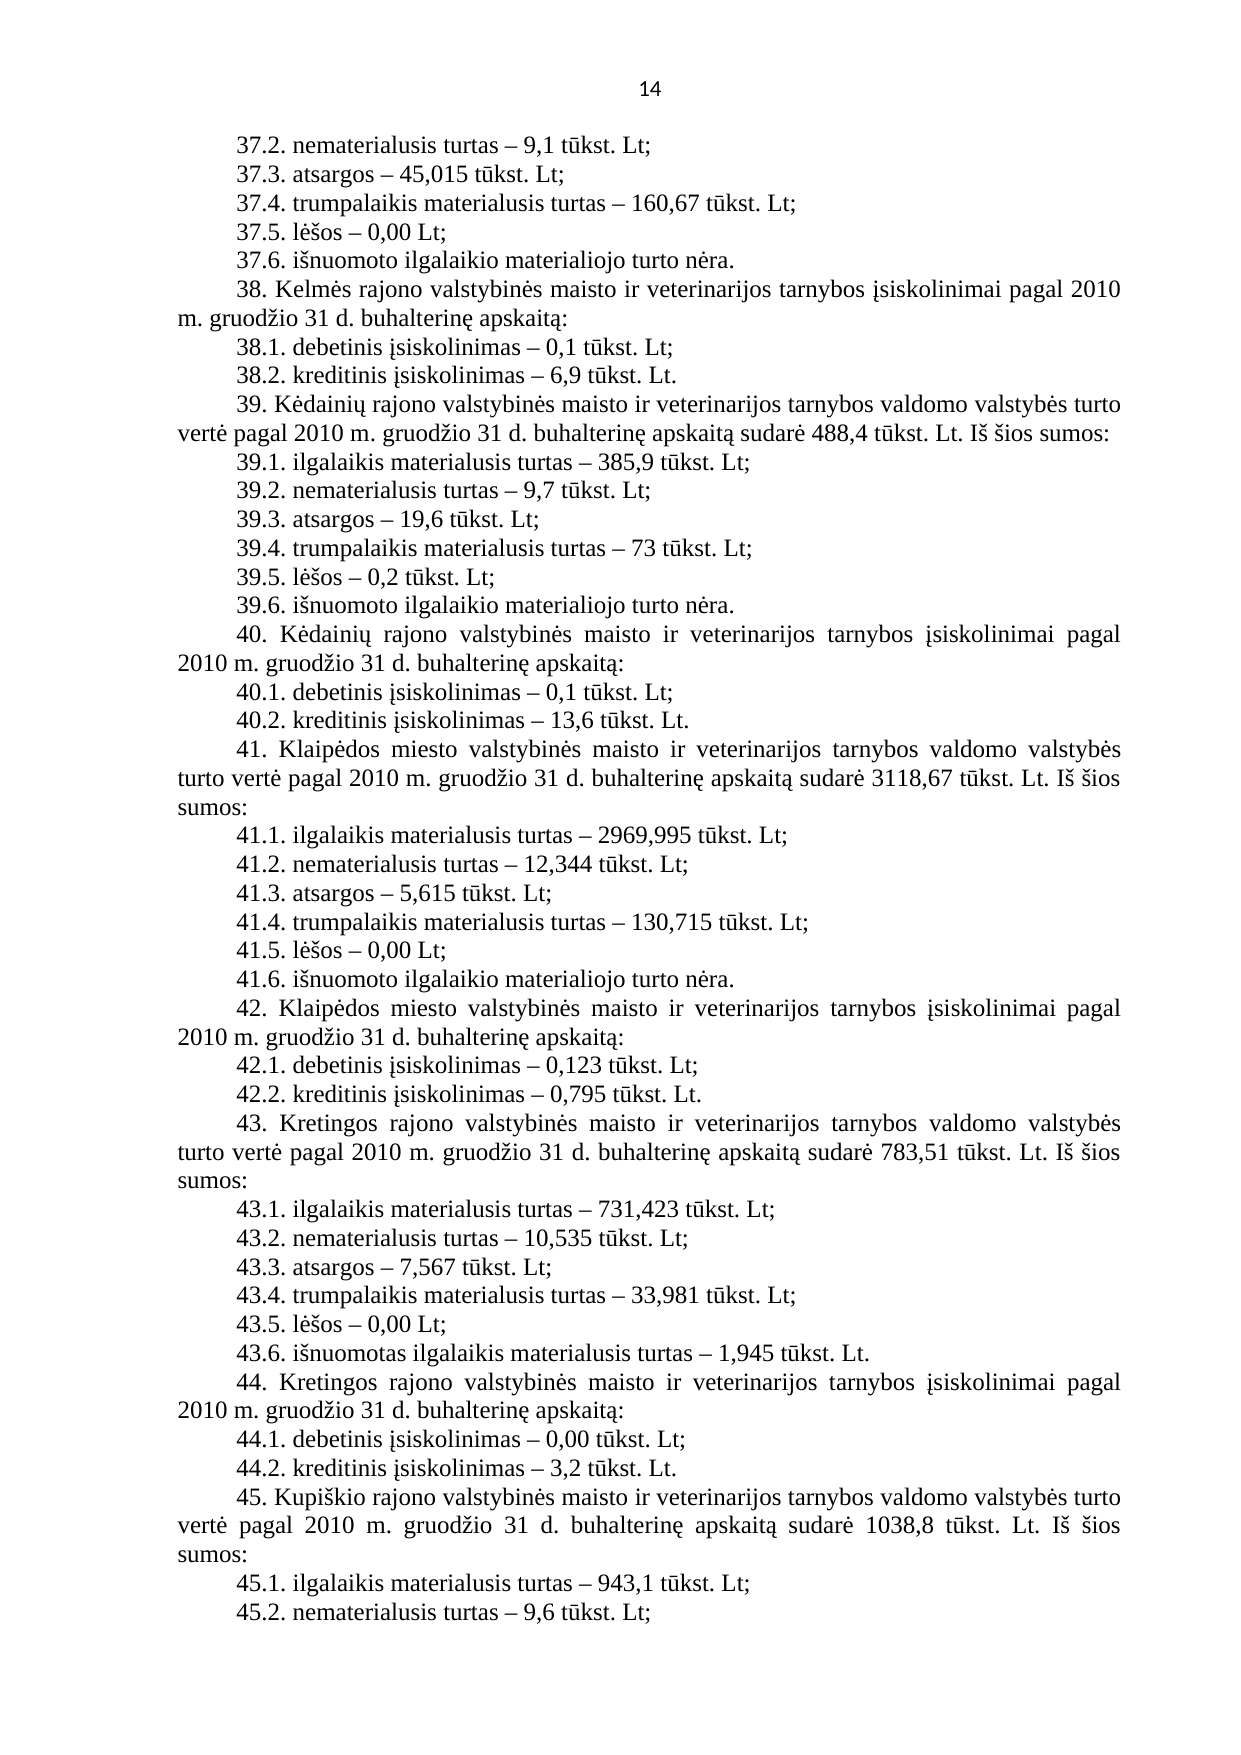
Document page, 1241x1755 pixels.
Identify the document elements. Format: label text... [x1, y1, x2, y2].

text 41.5. lėšos – 0,00 Lt; [177, 936, 1122, 964]
text 45.2. nematerialusis turtas – 9,6 tūkst. Lt; [177, 1597, 1122, 1626]
text 43.5. lėšos – 0,00 Lt; [177, 1309, 1122, 1338]
text 45. Kupiškio rajono valstybinės maisto ir veterinarijos tarnybos valdomo valstybės turto vertė pagal 2010 m. gruodžio 31 d. buhalterinę apskaitą sudarė 1038,8 tūkst. Lt. Iš šios sumos: [177, 1482, 1122, 1568]
text 37.6. išnuomoto ilgalaikio materialiojo turto nėra. [177, 246, 1122, 274]
text 39.5. lėšos – 0,2 tūkst. Lt; [177, 562, 1122, 591]
text 41. Klaipėdos miesto valstybinės maisto ir veterinarijos tarnybos valdomo valstybės turto vertė pagal 2010 m. gruodžio 31 d. buhalterinę apskaitą sudarė 3118,67 tūkst. Lt. Iš šios sumos: [177, 734, 1122, 821]
text 38. Kelmės rajono valstybinės maisto ir veterinarijos tarnybos įsiskolinimai pagal 2010 m. gruodžio 31 d. buhalterinę apskaitą: [177, 274, 1122, 332]
text 44. Kretingos rajono valstybinės maisto ir veterinarijos tarnybos įsiskolinimai pagal 2010 m. gruodžio 31 d. buhalterinę apskaitą: [177, 1367, 1122, 1424]
text 41.1. ilgalaikis materialusis turtas – 2969,995 tūkst. Lt; [177, 821, 1122, 849]
text 39.2. nematerialusis turtas – 9,7 tūkst. Lt; [177, 476, 1122, 504]
text 38.1. debetinis įsiskolinimas – 0,1 tūkst. Lt; [177, 332, 1122, 361]
text 41.3. atsargos – 5,615 tūkst. Lt; [177, 878, 1122, 907]
text 41.6. išnuomoto ilgalaikio materialiojo turto nėra. [177, 964, 1122, 993]
text 37.4. trumpalaikis materialusis turtas – 160,67 tūkst. Lt; [177, 188, 1122, 217]
text 39.3. atsargos – 19,6 tūkst. Lt; [177, 504, 1122, 533]
text 43.4. trumpalaikis materialusis turtas – 33,981 tūkst. Lt; [177, 1281, 1122, 1309]
text 43.2. nematerialusis turtas – 10,535 tūkst. Lt; [177, 1223, 1122, 1252]
text 37.3. atsargos – 45,015 tūkst. Lt; [177, 159, 1122, 188]
text 38.2. kreditinis įsiskolinimas – 6,9 tūkst. Lt. [177, 361, 1122, 389]
text 39.6. išnuomoto ilgalaikio materialiojo turto nėra. [177, 591, 1122, 619]
text 40.1. debetinis įsiskolinimas – 0,1 tūkst. Lt; [177, 677, 1122, 706]
text 40.2. kreditinis įsiskolinimas – 13,6 tūkst. Lt. [177, 706, 1122, 734]
text 43.1. ilgalaikis materialusis turtas – 731,423 tūkst. Lt; [177, 1194, 1122, 1223]
text 39. Kėdainių rajono valstybinės maisto ir veterinarijos tarnybos valdomo valstybės turto vertė pagal 2010 m. gruodžio 31 d. buhalterinę apskaitą sudarė 488,4 tūkst. Lt. Iš šios sumos: [177, 389, 1122, 447]
text 43.6. išnuomotas ilgalaikis materialusis turtas – 1,945 tūkst. Lt. [177, 1338, 1122, 1367]
text 45.1. ilgalaikis materialusis turtas – 943,1 tūkst. Lt; [177, 1568, 1122, 1597]
text 41.2. nematerialusis turtas – 12,344 tūkst. Lt; [177, 849, 1122, 878]
text 39.1. ilgalaikis materialusis turtas – 385,9 tūkst. Lt; [177, 447, 1122, 476]
text 37.5. lėšos – 0,00 Lt; [177, 217, 1122, 246]
text 40. Kėdainių rajono valstybinės maisto ir veterinarijos tarnybos įsiskolinimai pagal 2010 m. gruodžio 31 d. buhalterinę apskaitą: [177, 619, 1122, 677]
text 39.4. trumpalaikis materialusis turtas – 73 tūkst. Lt; [177, 533, 1122, 562]
text 41.4. trumpalaikis materialusis turtas – 130,715 tūkst. Lt; [177, 907, 1122, 936]
text 42.2. kreditinis įsiskolinimas – 0,795 tūkst. Lt. [177, 1079, 1122, 1108]
text 43.3. atsargos – 7,567 tūkst. Lt; [177, 1252, 1122, 1281]
text 44.1. debetinis įsiskolinimas – 0,00 tūkst. Lt; [177, 1424, 1122, 1453]
text 42. Klaipėdos miesto valstybinės maisto ir veterinarijos tarnybos įsiskolinimai pagal 2010 m. gruodžio 31 d. buhalterinę apskaitą: [177, 993, 1122, 1051]
text 42.1. debetinis įsiskolinimas – 0,123 tūkst. Lt; [177, 1051, 1122, 1079]
text 37.2. nematerialusis turtas – 9,1 tūkst. Lt; [177, 131, 1122, 159]
text 43. Kretingos rajono valstybinės maisto ir veterinarijos tarnybos valdomo valstybės turto vertė pagal 2010 m. gruodžio 31 d. buhalterinę apskaitą sudarė 783,51 tūkst. Lt. Iš šios sumos: [177, 1108, 1122, 1194]
text 44.2. kreditinis įsiskolinimas – 3,2 tūkst. Lt. [177, 1453, 1122, 1482]
